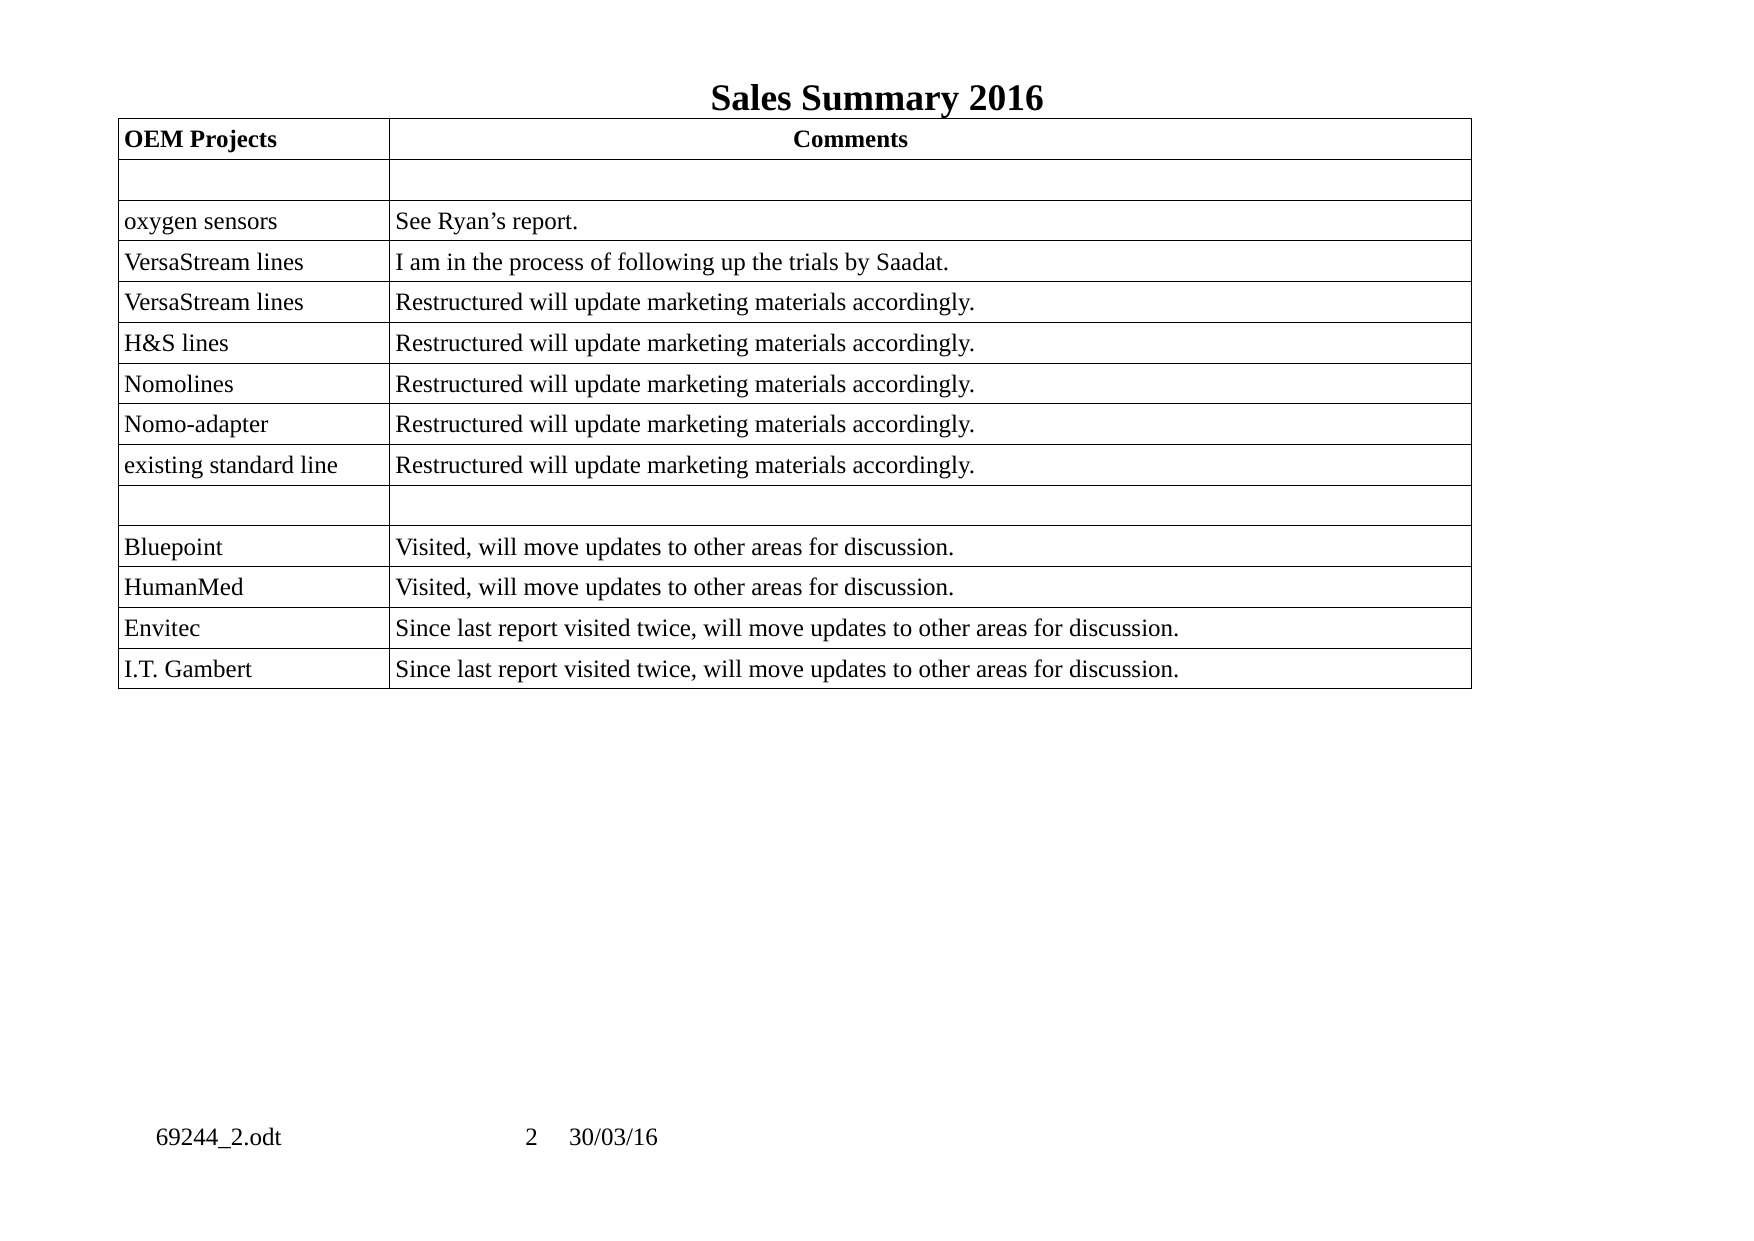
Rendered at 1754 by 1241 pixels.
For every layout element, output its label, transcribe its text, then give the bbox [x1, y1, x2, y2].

table_cell [119, 486, 389, 525]
table_cell [119, 160, 389, 199]
table_cell Since last report visited twice, will move updates to other areas for discussion. [390, 649, 1471, 688]
table_cell Restructured will update marketing materials accordingly. [390, 404, 1471, 444]
table_header Comments [390, 119, 1471, 159]
table_header OEM Projects [119, 119, 389, 159]
table_cell VersaStream lines [119, 241, 389, 281]
table_cell Since last report visited twice, will move updates to other areas for discussion. [390, 608, 1471, 648]
table_cell VersaStream lines [119, 282, 389, 322]
table_cell HumanMed [119, 567, 389, 607]
table_cell Restructured will update marketing materials accordingly. [390, 323, 1471, 362]
table_cell Bluepoint [119, 526, 389, 566]
table_cell Nomo-adapter [119, 404, 389, 444]
table_cell [390, 486, 1471, 525]
table_cell I am in the process of following up the trials by Saadat. [390, 241, 1471, 281]
table_cell Nomolines [119, 364, 389, 403]
table_cell existing standard line [119, 445, 389, 485]
table_cell Envitec [119, 608, 389, 648]
table_cell [390, 160, 1471, 199]
table_cell H&S lines [119, 323, 389, 362]
table_cell See Ryan’s report. [390, 201, 1471, 240]
table_cell oxygen sensors [119, 201, 389, 240]
table_cell Restructured will update marketing materials accordingly. [390, 282, 1471, 322]
table_cell Restructured will update marketing materials accordingly. [390, 364, 1471, 403]
table_cell Visited, will move updates to other areas for discussion. [390, 526, 1471, 566]
table_cell Restructured will update marketing materials accordingly. [390, 445, 1471, 485]
table_cell Visited, will move updates to other areas for discussion. [390, 567, 1471, 607]
table_cell I.T. Gambert [119, 649, 389, 688]
